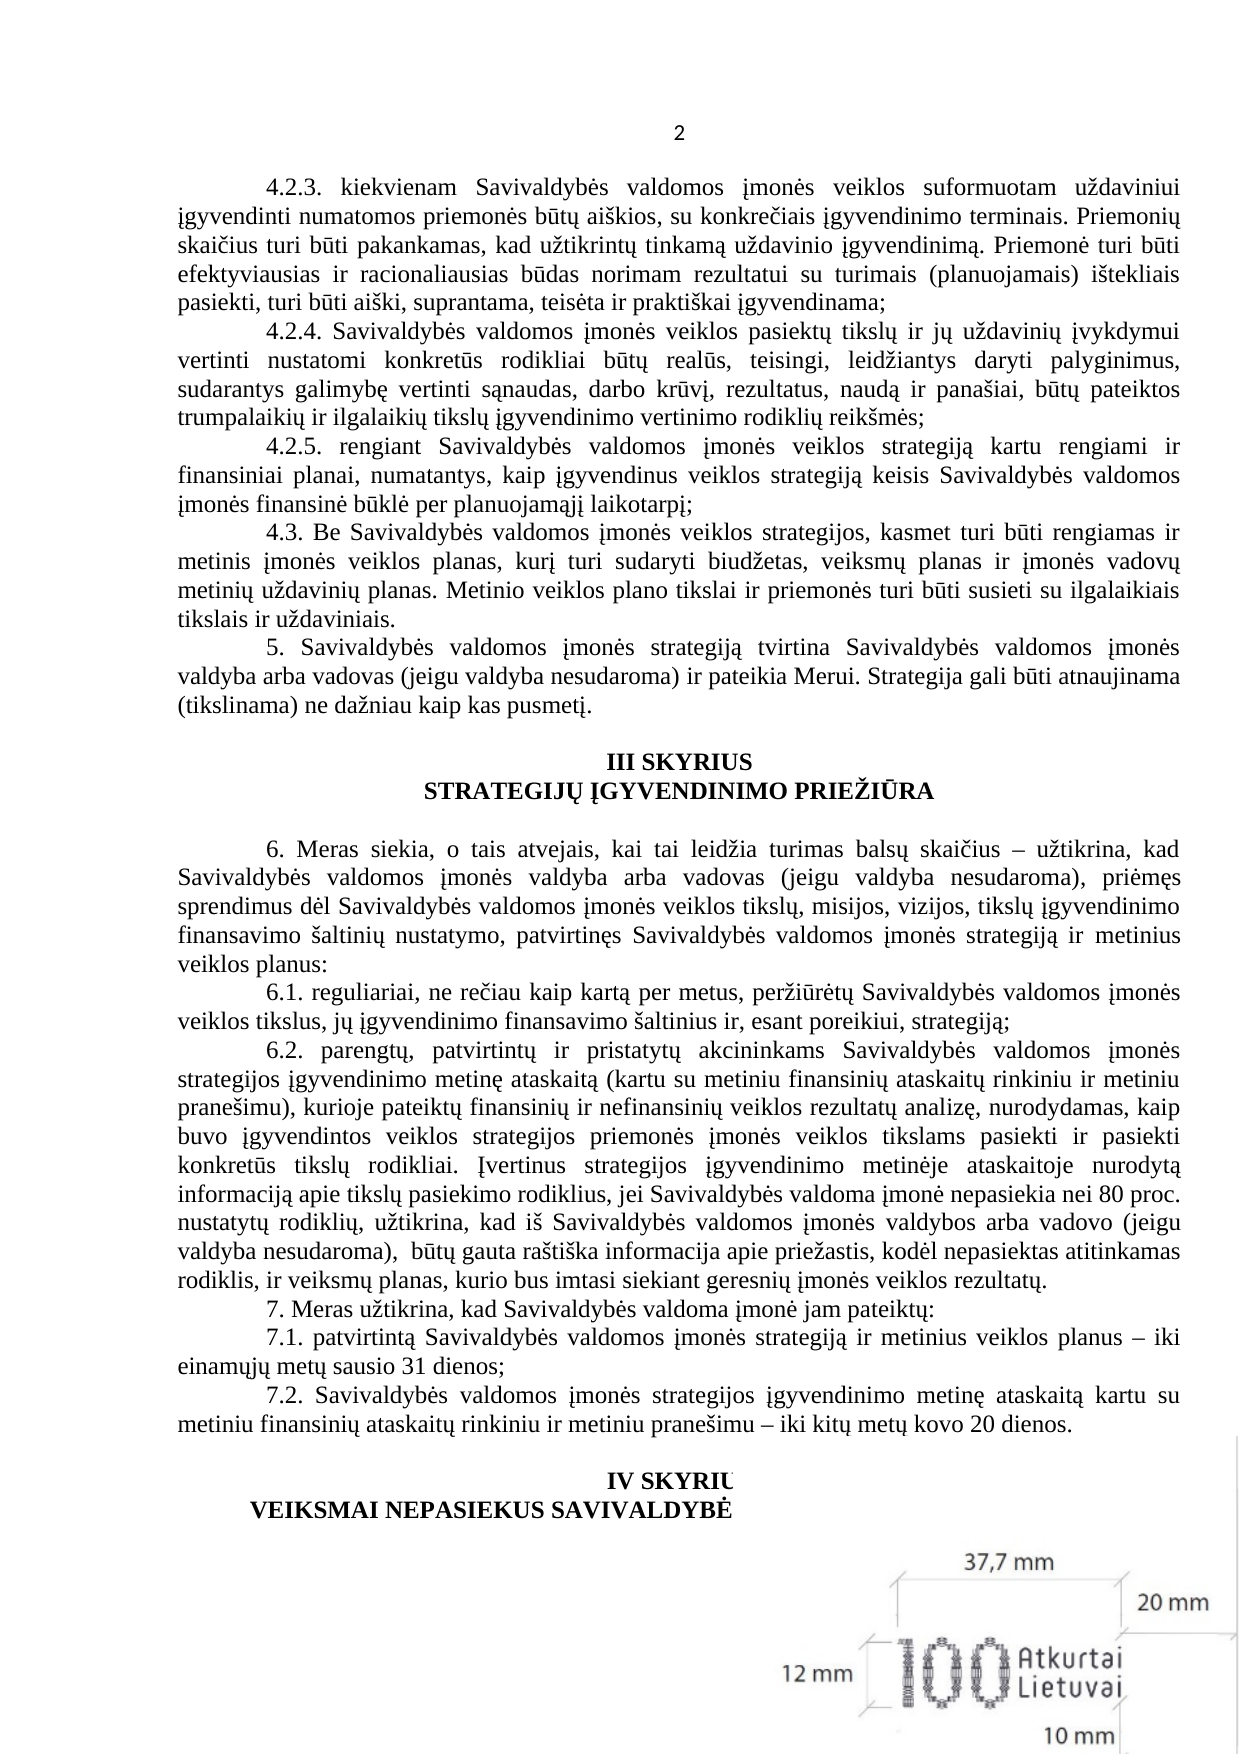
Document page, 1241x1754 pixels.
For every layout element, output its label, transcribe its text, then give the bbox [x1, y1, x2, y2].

text STRATEGIJŲ ĮGYVENDINIMO PRIEŽIŪRA [177, 776, 1181, 805]
text 4.2.3. kiekvienam Savivaldybės valdomos įmonės veiklos suformuotam uždaviniui įgyvendinti numatomos priemonės būtų aiškios, su konkrečiais įgyvendinimo terminais. Priemonių skaičius turi būti pakankamas, kad užtikrintų tinkamą uždavinio įgyvendinimą. Priemonė turi būti efektyviausias ir racionaliausias būdas norimam rezultatui su turimais (planuojamais) ištekliais pasiekti, turi būti aiški, suprantama, teisėta ir praktiškai įgyvendinama; [177, 172, 1181, 316]
text 7. Meras užtikrina, kad Savivaldybės valdoma įmonė jam pateiktų: [177, 1294, 1181, 1322]
text VEIKSMAI NEPASIEKUS SAVIVALDYBĖS VALDOMOS ĮMONĖS TIKSLŲ [177, 1495, 732, 1524]
text 6. Meras siekia, o tais atvejais, kai tai leidžia turimas balsų skaičius – užtikrina, kad Savivaldybės valdomos įmonės valdyba arba vadovas (jeigu valdyba nesudaroma), priėmęs sprendimus dėl Savivaldybės valdomos įmonės veiklos tikslų, misijos, vizijos, tikslų įgyvendinimo finansavimo šaltinių nustatymo, patvirtinęs Savivaldybės valdomos įmonės strategiją ir metinius veiklos planus: [177, 834, 1181, 977]
text IV SKYRIUS [177, 1466, 732, 1495]
text 7.2. Savivaldybės valdomos įmonės strategijos įgyvendinimo metinę ataskaitą kartu su metiniu finansinių ataskaitų rinkiniu ir metiniu pranešimu – iki kitų metų kovo 20 dienos. [177, 1380, 1181, 1437]
text 4.3. Be Savivaldybės valdomos įmonės veiklos strategijos, kasmet turi būti rengiamas ir metinis įmonės veiklos planas, kurį turi sudaryti biudžetas, veiksmų planas ir įmonės vadovų metinių uždavinių planas. Metinio veiklos plano tikslai ir priemonės turi būti susieti su ilgalaikiais tikslais ir uždaviniais. [177, 517, 1181, 632]
text 6.2. parengtų, patvirtintų ir pristatytų akcininkams Savivaldybės valdomos įmonės strategijos įgyvendinimo metinę ataskaitą (kartu su metiniu finansinių ataskaitų rinkiniu ir metiniu pranešimu), kurioje pateiktų finansinių ir nefinansinių veiklos rezultatų analizę, nurodydamas, kaip buvo įgyvendintos veiklos strategijos priemonės įmonės veiklos tikslams pasiekti ir pasiekti konkretūs tikslų rodikliai. Įvertinus strategijos įgyvendinimo metinėje ataskaitoje nurodytą informaciją apie tikslų pasiekimo rodiklius, jei Savivaldybės valdoma įmonė nepasiekia nei 80 proc. nustatytų rodiklių, užtikrina, kad iš Savivaldybės valdomos įmonės valdybos arba vadovo (jeigu valdyba nesudaroma), būtų gauta raštiška informacija apie priežastis, kodėl nepasiektas atitinkamas rodiklis, ir veiksmų planas, kurio bus imtasi siekiant geresnių įmonės veiklos rezultatų. [177, 1035, 1181, 1294]
text 5. Savivaldybės valdomos įmonės strategiją tvirtina Savivaldybės valdomos įmonės valdyba arba vadovas (jeigu valdyba nesudaroma) ir pateikia Merui. Strategija gali būti atnaujinama (tikslinama) ne dažniau kaip kas pusmetį. [177, 632, 1181, 719]
text 7.1. patvirtintą Savivaldybės valdomos įmonės strategiją ir metinius veiklos planus – iki einamųjų metų sausio 31 dienos; [177, 1322, 1181, 1380]
text 4.2.5. rengiant Savivaldybės valdomos įmonės veiklos strategiją kartu rengiami ir finansiniai planai, numatantys, kaip įgyvendinus veiklos strategiją keisis Savivaldybės valdomos įmonės finansinė būklė per planuojamąjį laikotarpį; [177, 431, 1181, 517]
text 4.2.4. Savivaldybės valdomos įmonės veiklos pasiektų tikslų ir jų uždavinių įvykdymui vertinti nustatomi konkretūs rodikliai būtų realūs, teisingi, leidžiantys daryti palyginimus, sudarantys galimybę vertinti sąnaudas, darbo krūvį, rezultatus, naudą ir panašiai, būtų pateiktos trumpalaikių ir ilgalaikių tikslų įgyvendinimo vertinimo rodiklių reikšmės; [177, 316, 1181, 431]
text 6.1. reguliariai, ne rečiau kaip kartą per metus, peržiūrėtų Savivaldybės valdomos įmonės veiklos tikslus, jų įgyvendinimo finansavimo šaltinius ir, esant poreikiui, strategiją; [177, 977, 1181, 1035]
text III SKYRIUS [177, 747, 1181, 776]
